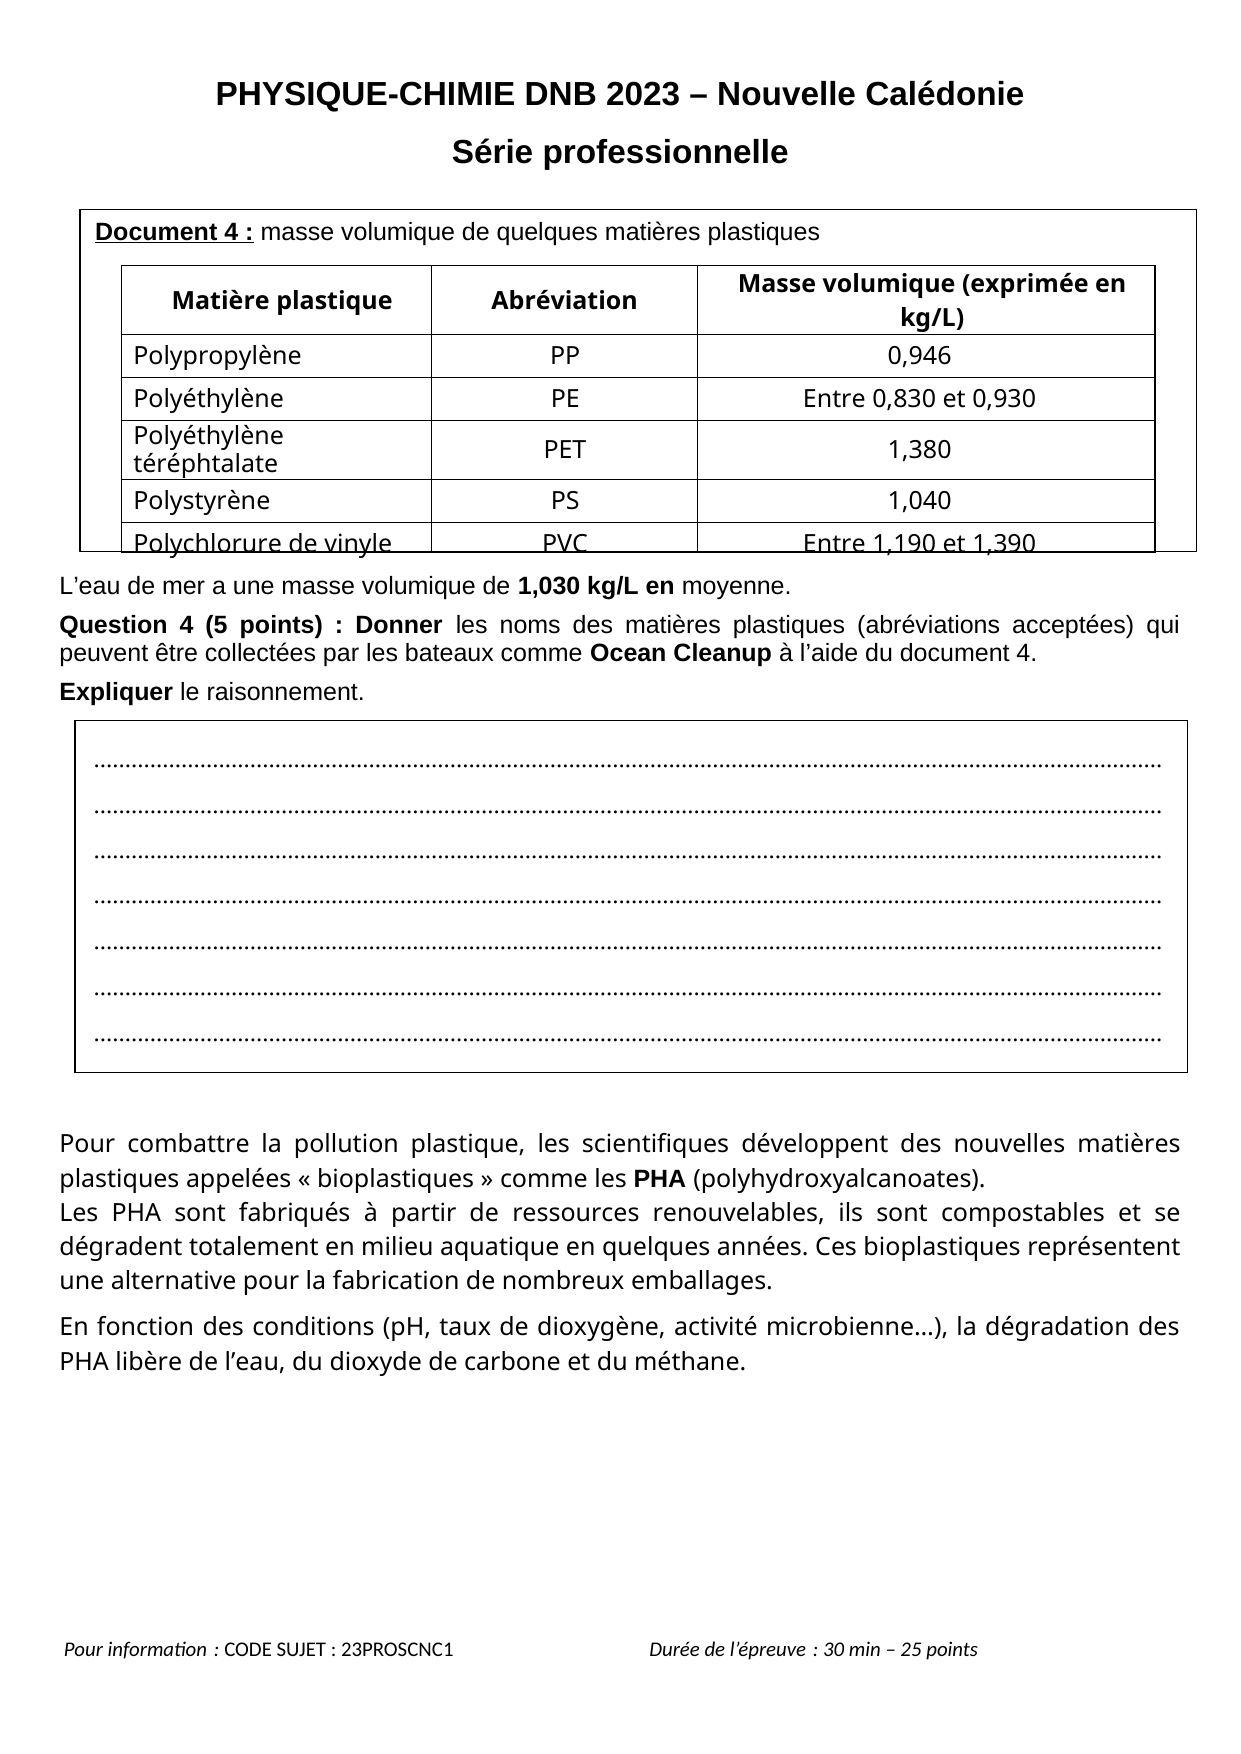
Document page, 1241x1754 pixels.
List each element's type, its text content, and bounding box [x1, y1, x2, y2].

text Polychlorure de vinyle [133, 530, 431, 552]
text Matière plastique [133, 282, 431, 317]
text Polyéthylène [133, 385, 431, 413]
text Abréviation [432, 282, 697, 317]
text Polyéthylène téréphtalate [133, 421, 431, 478]
text Les PHA sont fabriqués à partir de ressources renouvelables, ils sont compostables et se dégradent totalement en milieu aquatique en quelques années. Ces bioplastiques représentent une alternative pour la fabrication de nombreux emballages. [59, 1194, 1181, 1296]
text Expliquer le raisonnement. [59, 677, 1181, 705]
text ........................................................................................................................................................................... [93, 926, 1188, 955]
text En fonction des conditions (pH, taux de dioxygène, activité microbienne…), la dégradation des PHA libère de l’eau, du dioxyde de carbone et du méthane. [59, 1309, 1181, 1377]
text Polypropylène [133, 342, 431, 370]
text PS [496, 486, 634, 515]
text ........................................................................................................................................................................... [93, 1018, 1188, 1047]
text ........................................................................................................................................................................... [93, 835, 1188, 864]
text ........................................................................................................................................................................... [93, 790, 1188, 818]
text PP [432, 342, 697, 370]
text ........................................................................................................................................................................... [93, 881, 1188, 909]
text ........................................................................................................................................................................... [93, 972, 1188, 1000]
text PVC [496, 530, 634, 552]
text 0,946 [698, 342, 1141, 370]
text ........................................................................................................................................................................... [93, 744, 1188, 773]
text Question 4 (5 points) : Donner les noms des matières plastiques (abréviations acceptées) qui peuvent être collectées par les bateaux comme Ocean Cleanup à l’aide du document 4. [59, 609, 1181, 667]
text Pour combattre la pollution plastique, les scientifiques développent des nouvelles matières plastiques appelées « bioplastiques » comme les PHA (polyhydroxyalcanoates). [59, 1126, 1181, 1194]
text Entre 0,830 et 0,930 [698, 385, 1141, 413]
text 1,380 [698, 436, 1141, 464]
text PE [496, 385, 634, 413]
text 1,040 [698, 486, 1141, 515]
text Entre 1,190 et 1,390 [698, 530, 1141, 552]
text Document 4 : masse volumique de quelques matières plastiques [95, 217, 1181, 246]
text Polystyrène [133, 486, 431, 515]
text PET [496, 436, 633, 464]
text L’eau de mer a une masse volumique de 1,030 kg/L en moyenne. [59, 571, 1181, 600]
text Masse volumique (exprimée en kg/L) [709, 266, 1154, 334]
